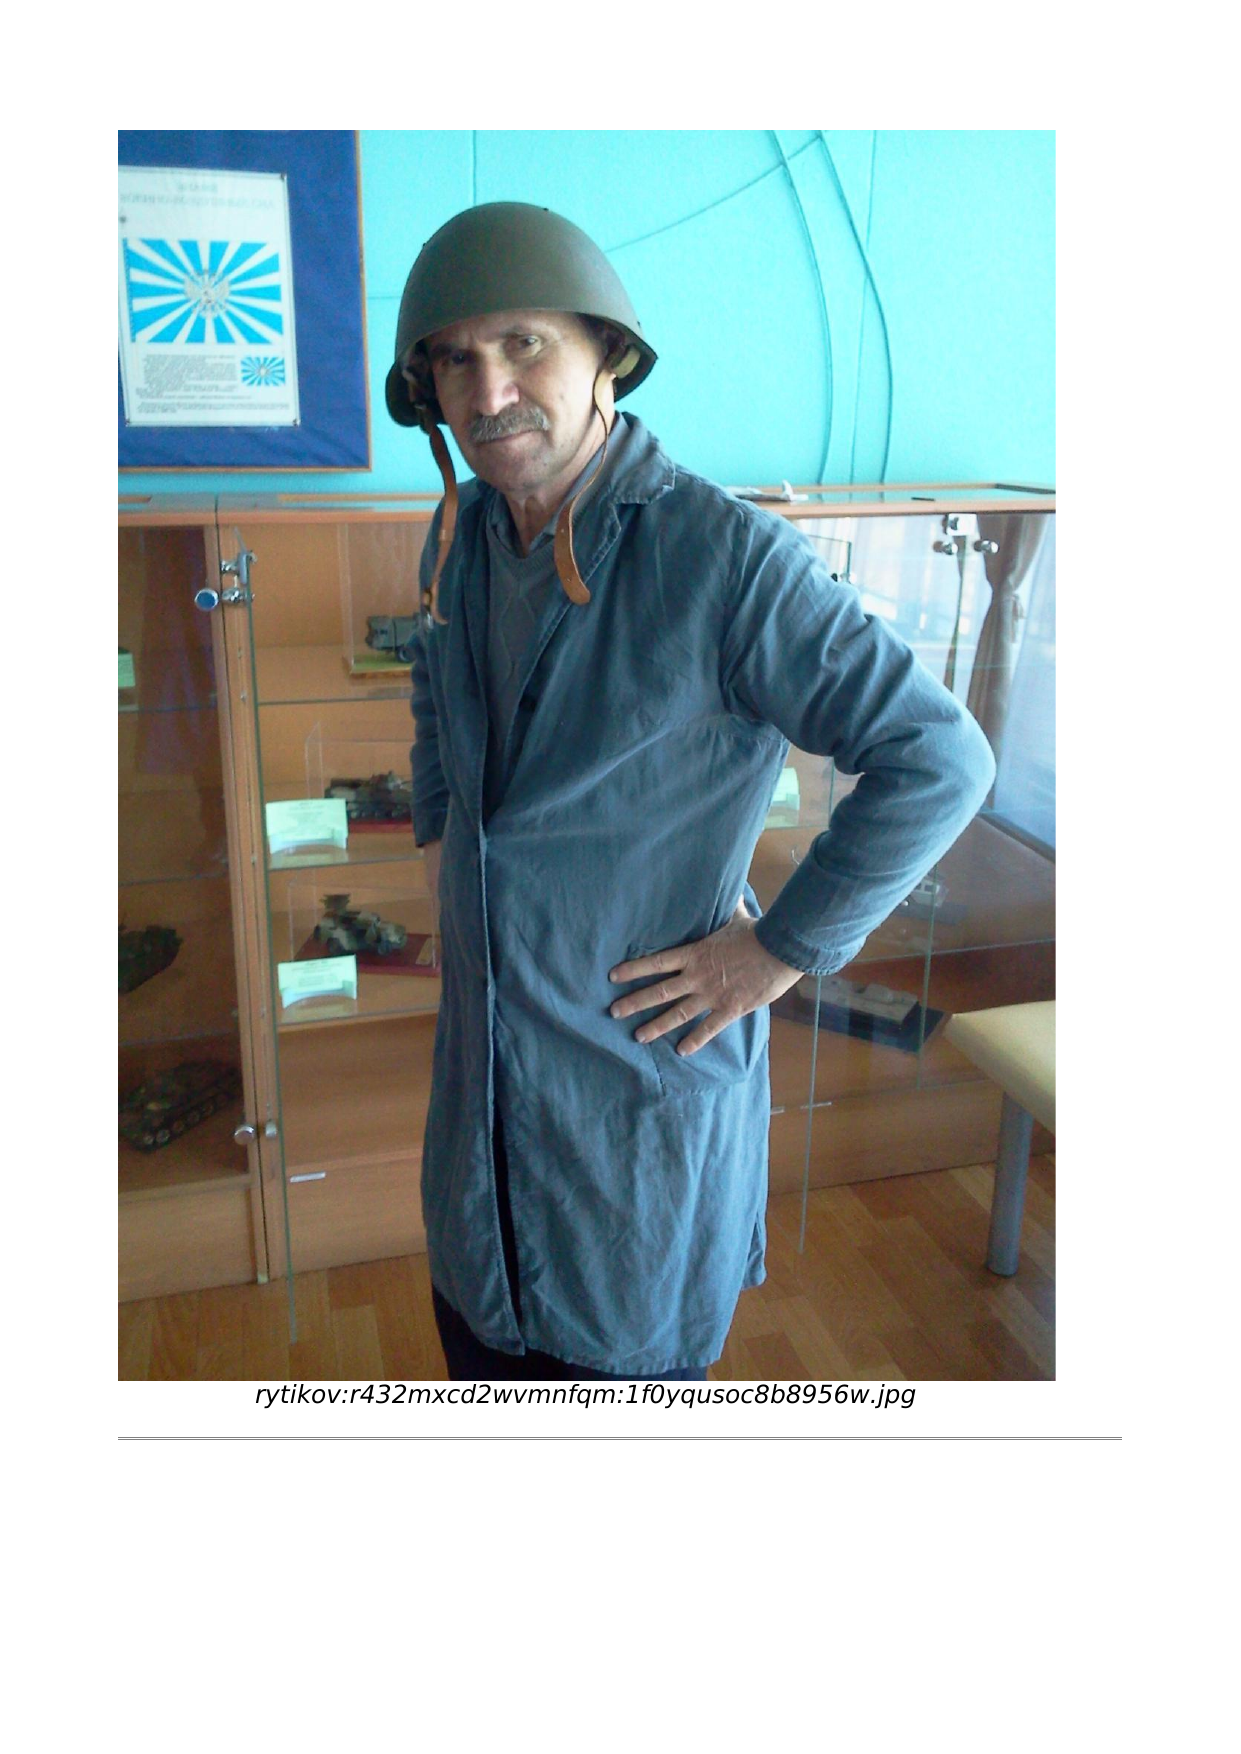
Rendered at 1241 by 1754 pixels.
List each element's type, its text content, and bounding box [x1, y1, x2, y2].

picture [118, 130, 1056, 1381]
text rytikov:r432mxcd2wvmnfqm:1f0yqusoc8b8956w.jpg [118, 1381, 1056, 1410]
